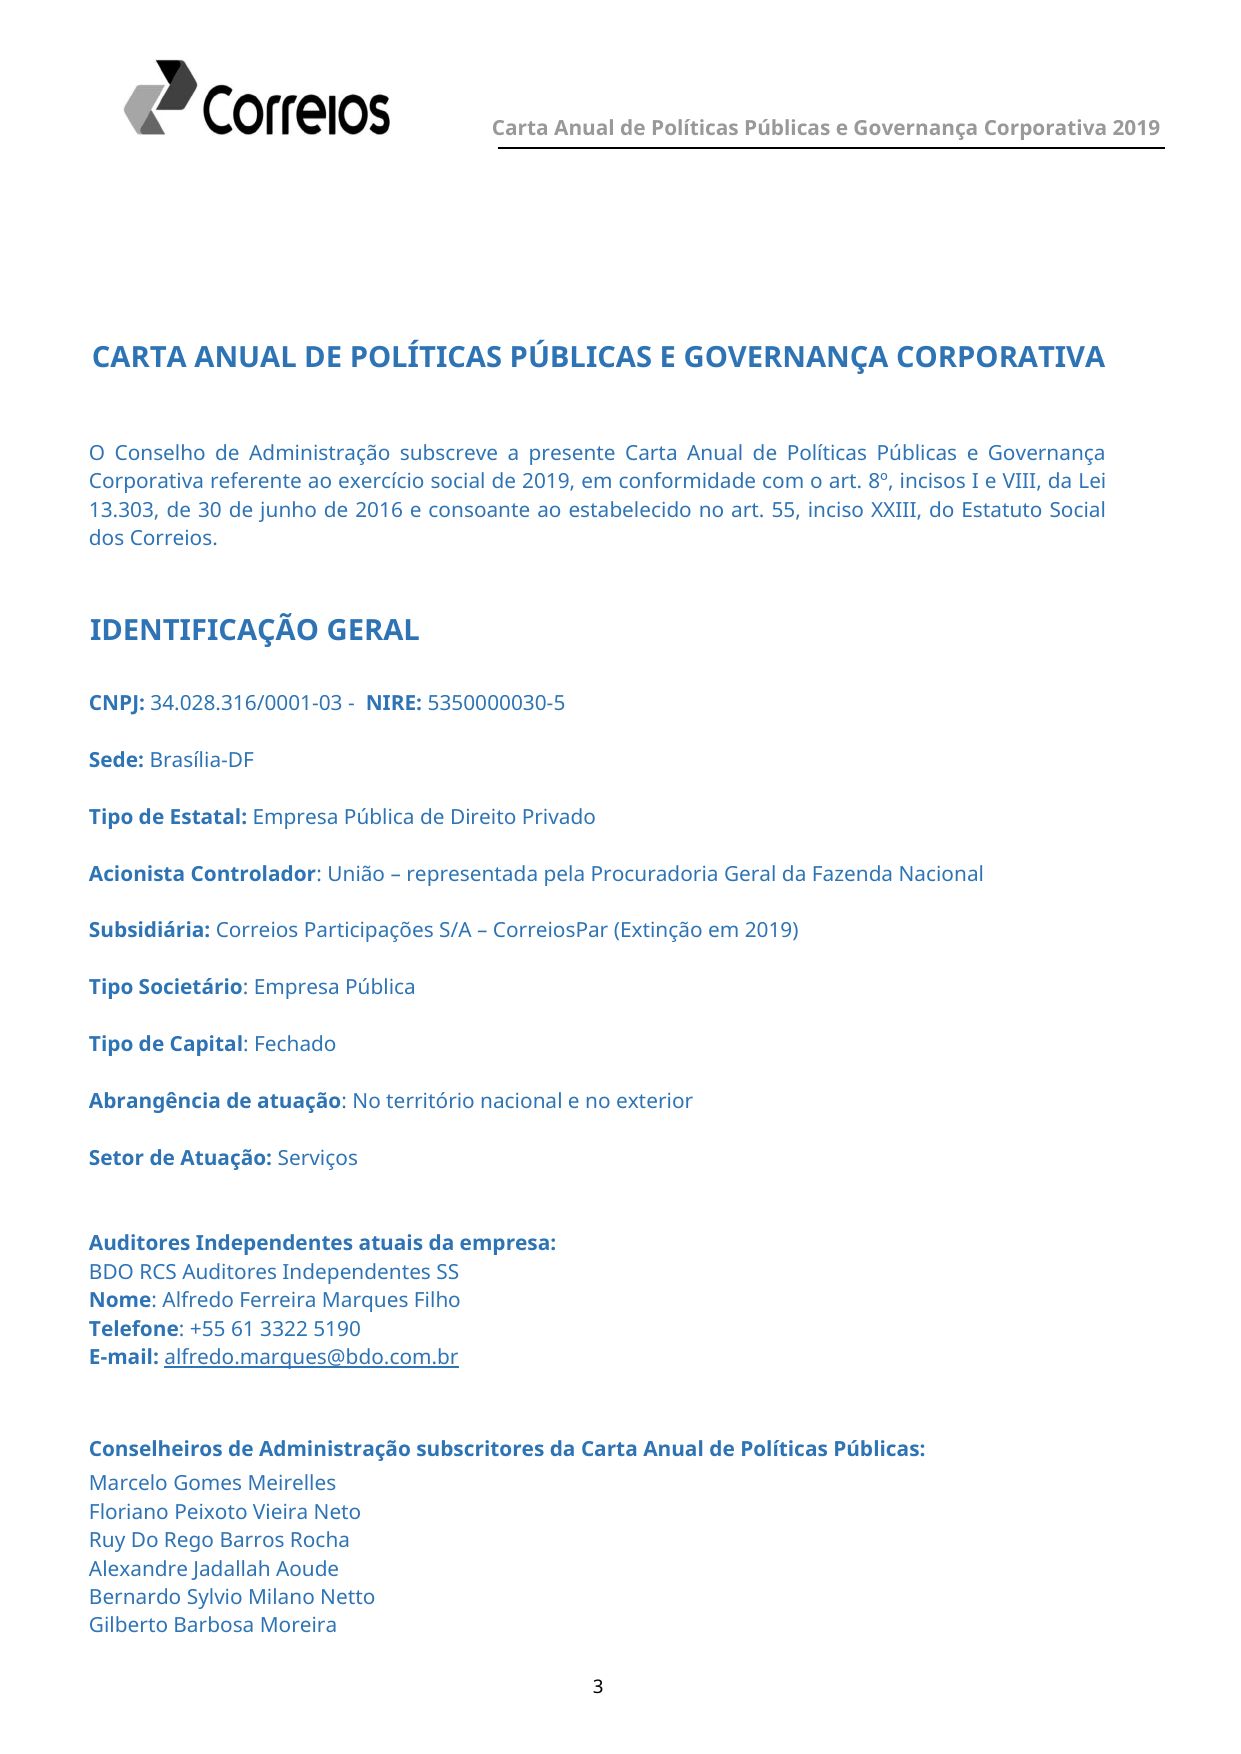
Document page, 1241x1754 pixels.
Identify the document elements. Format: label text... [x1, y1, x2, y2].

text E-mail: alfredo.marques@bdo.com.br [89, 1342, 1107, 1371]
text Gilberto Barbosa Moreira [89, 1611, 1107, 1639]
text Bernardo Sylvio Milano Netto [89, 1582, 1107, 1611]
text Abrangência de atuação: No território nacional e no exterior [89, 1086, 1107, 1115]
text Floriano Peixoto Vieira Neto [89, 1497, 1107, 1525]
text Acionista Controlador: União – representada pela Procuradoria Geral da Fazenda Nacional [89, 859, 1107, 887]
text Setor de Atuação: Serviços [89, 1143, 1107, 1172]
text Ruy Do Rego Barros Rocha [89, 1525, 1107, 1554]
text Tipo de Estatal: Empresa Pública de Direito Privado [89, 802, 1107, 830]
text BDO RCS Auditores Independentes SS [89, 1257, 1107, 1285]
text CNPJ: 34.028.316/0001-03 - NIRE: 5350000030-5 [89, 688, 1107, 717]
picture [122, 59, 390, 136]
text Tipo de Capital: Fechado [89, 1029, 1107, 1058]
subtitle CARTA ANUAL DE POLÍTICAS PÚBLICAS E GOVERNANÇA CORPORATIVA [90, 336, 1107, 376]
text Sede: Brasília-DF [89, 745, 1107, 773]
text Marcelo Gomes Meirelles [89, 1468, 1107, 1497]
text O Conselho de Administração subscreve a presente Carta Anual de Políticas Públicas e Governança Corporativa referente ao exercício social de 2019, em conformidade com o art. 8º, incisos I e VIII, da Lei 13.303, de 30 de junho de 2016 e consoante ao estabelecido no art. 55, inciso XXIII, do Estatuto Social dos Correios. [89, 438, 1107, 552]
text Subsidiária: Correios Participações S/A – CorreiosPar (Extinção em 2019) [89, 916, 1107, 944]
text Nome: Alfredo Ferreira Marques Filho [89, 1285, 1107, 1314]
text Conselheiros de Administração subscritores da Carta Anual de Políticas Públicas: [89, 1434, 1107, 1462]
subtitle IDENTIFICAÇÃO GERAL [90, 609, 1107, 648]
text Auditores Independentes atuais da empresa: [89, 1228, 1107, 1257]
text Telefone: +55 61 3322 5190 [89, 1314, 1107, 1342]
text Alexandre Jadallah Aoude [89, 1554, 1107, 1582]
text Tipo Societário: Empresa Pública [89, 972, 1107, 1001]
